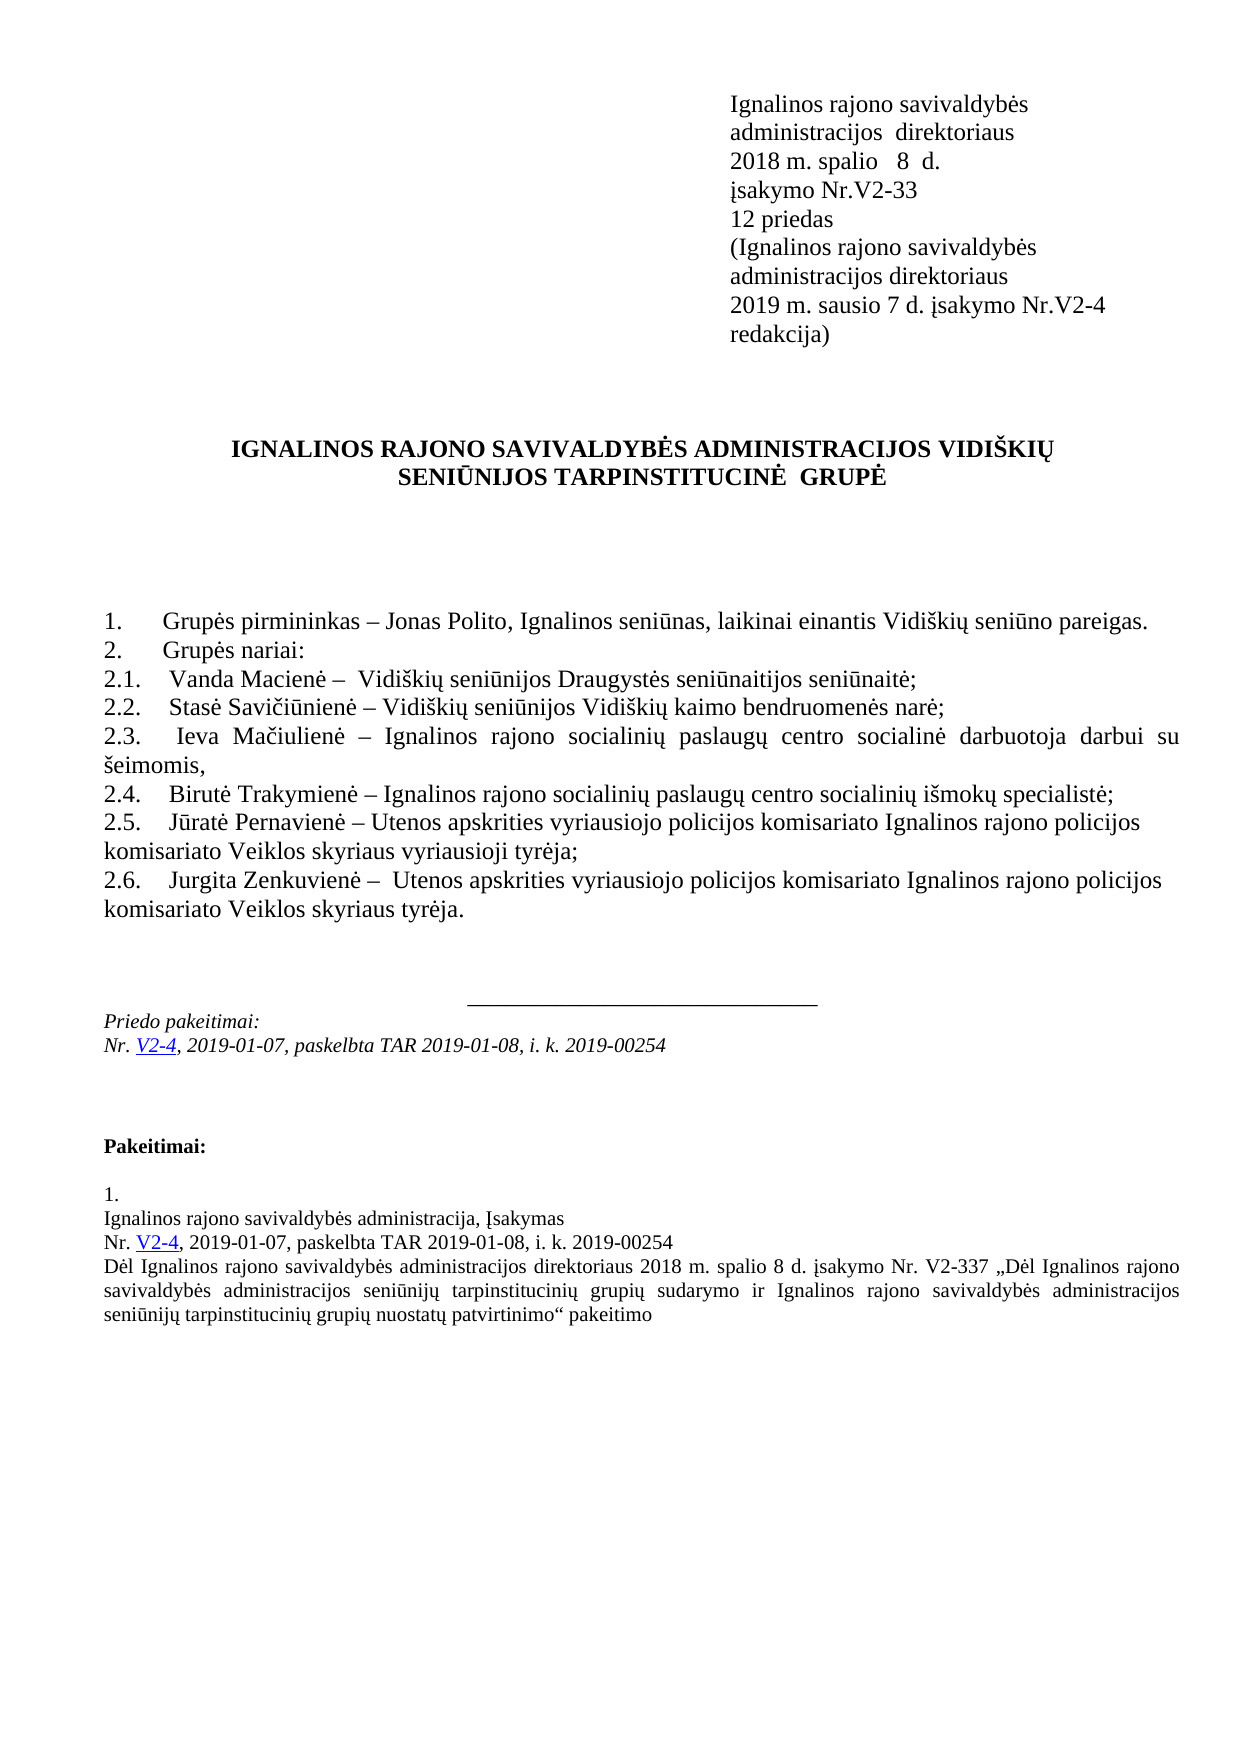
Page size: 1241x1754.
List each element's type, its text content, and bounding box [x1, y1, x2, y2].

text SENIŪNIJOS TARPINSTITUCINĖ GRUPĖ [103, 462, 1181, 491]
text įsakymo Nr.V2-33 [730, 175, 1181, 204]
text Pakeitimai: [103, 1134, 1181, 1158]
text administracijos direktoriaus [730, 261, 1181, 290]
text administracijos direktoriaus [730, 117, 1181, 146]
text 12 priedas [730, 204, 1181, 232]
text 2.2. Stasė Savičiūnienė – Vidiškių seniūnijos Vidiškių kaimo bendruomenės narė; [103, 692, 1181, 721]
text ____________________________ [103, 980, 1181, 1009]
text (Ignalinos rajono savivaldybės [730, 232, 1181, 261]
text Nr. V2-4, 2019-01-07, paskelbta TAR 2019-01-08, i. k. 2019-00254 [103, 1230, 1181, 1254]
text 2.1. Vanda Macienė – Vidiškių seniūnijos Draugystės seniūnaitijos seniūnaitė; [103, 664, 1181, 692]
text Dėl Ignalinos rajono savivaldybės administracijos direktoriaus 2018 m. spalio 8 d. įsakymo Nr. V2-337 „Dėl Ignalinos rajono savivaldybės administracijos seniūnijų tarpinstitucinių grupių sudarymo ir Ignalinos rajono savivaldybės administracijos seniūnijų tarpinstitucinių grupių nuostatų patvirtinimo“ pakeitimo [103, 1254, 1181, 1326]
text redakcija) [730, 319, 1181, 347]
text Ignalinos rajono savivaldybės [730, 89, 1181, 117]
text Ignalinos rajono savivaldybės administracija, Įsakymas [103, 1206, 1181, 1230]
text 1. [103, 1182, 1181, 1206]
text 1. Grupės pirmininkas – Jonas Polito, Ignalinos seniūnas, laikinai einantis Vidiškių seniūno pareigas. [103, 606, 1181, 635]
text 2. Grupės nariai: [103, 635, 1181, 664]
text 2.3. Ieva Mačiulienė – Ignalinos rajono socialinių paslaugų centro socialinė darbuotoja darbui su šeimomis, [103, 721, 1181, 779]
text 2.4. Birutė Trakymienė – Ignalinos rajono socialinių paslaugų centro socialinių išmokų specialistė; [103, 779, 1181, 807]
text 2018 m. spalio 8 d. [730, 146, 1181, 175]
text IGNALINOS RAJONO SAVIVALDYBĖS ADMINISTRACIJOS VIDIŠKIŲ [103, 434, 1182, 462]
text 2.6. Jurgita Zenkuvienė – Utenos apskrities vyriausiojo policijos komisariato Ignalinos rajono policijos komisariato Veiklos skyriaus tyrėja. [103, 865, 1181, 922]
text Priedo pakeitimai: [103, 1009, 1181, 1033]
text 2.5. Jūratė Pernavienė – Utenos apskrities vyriausiojo policijos komisariato Ignalinos rajono policijos komisariato Veiklos skyriaus vyriausioji tyrėja; [103, 807, 1181, 865]
text Nr. V2-4, 2019-01-07, paskelbta TAR 2019-01-08, i. k. 2019-00254 [103, 1033, 1181, 1057]
text 2019 m. sausio 7 d. įsakymo Nr.V2-4 [730, 290, 1181, 319]
